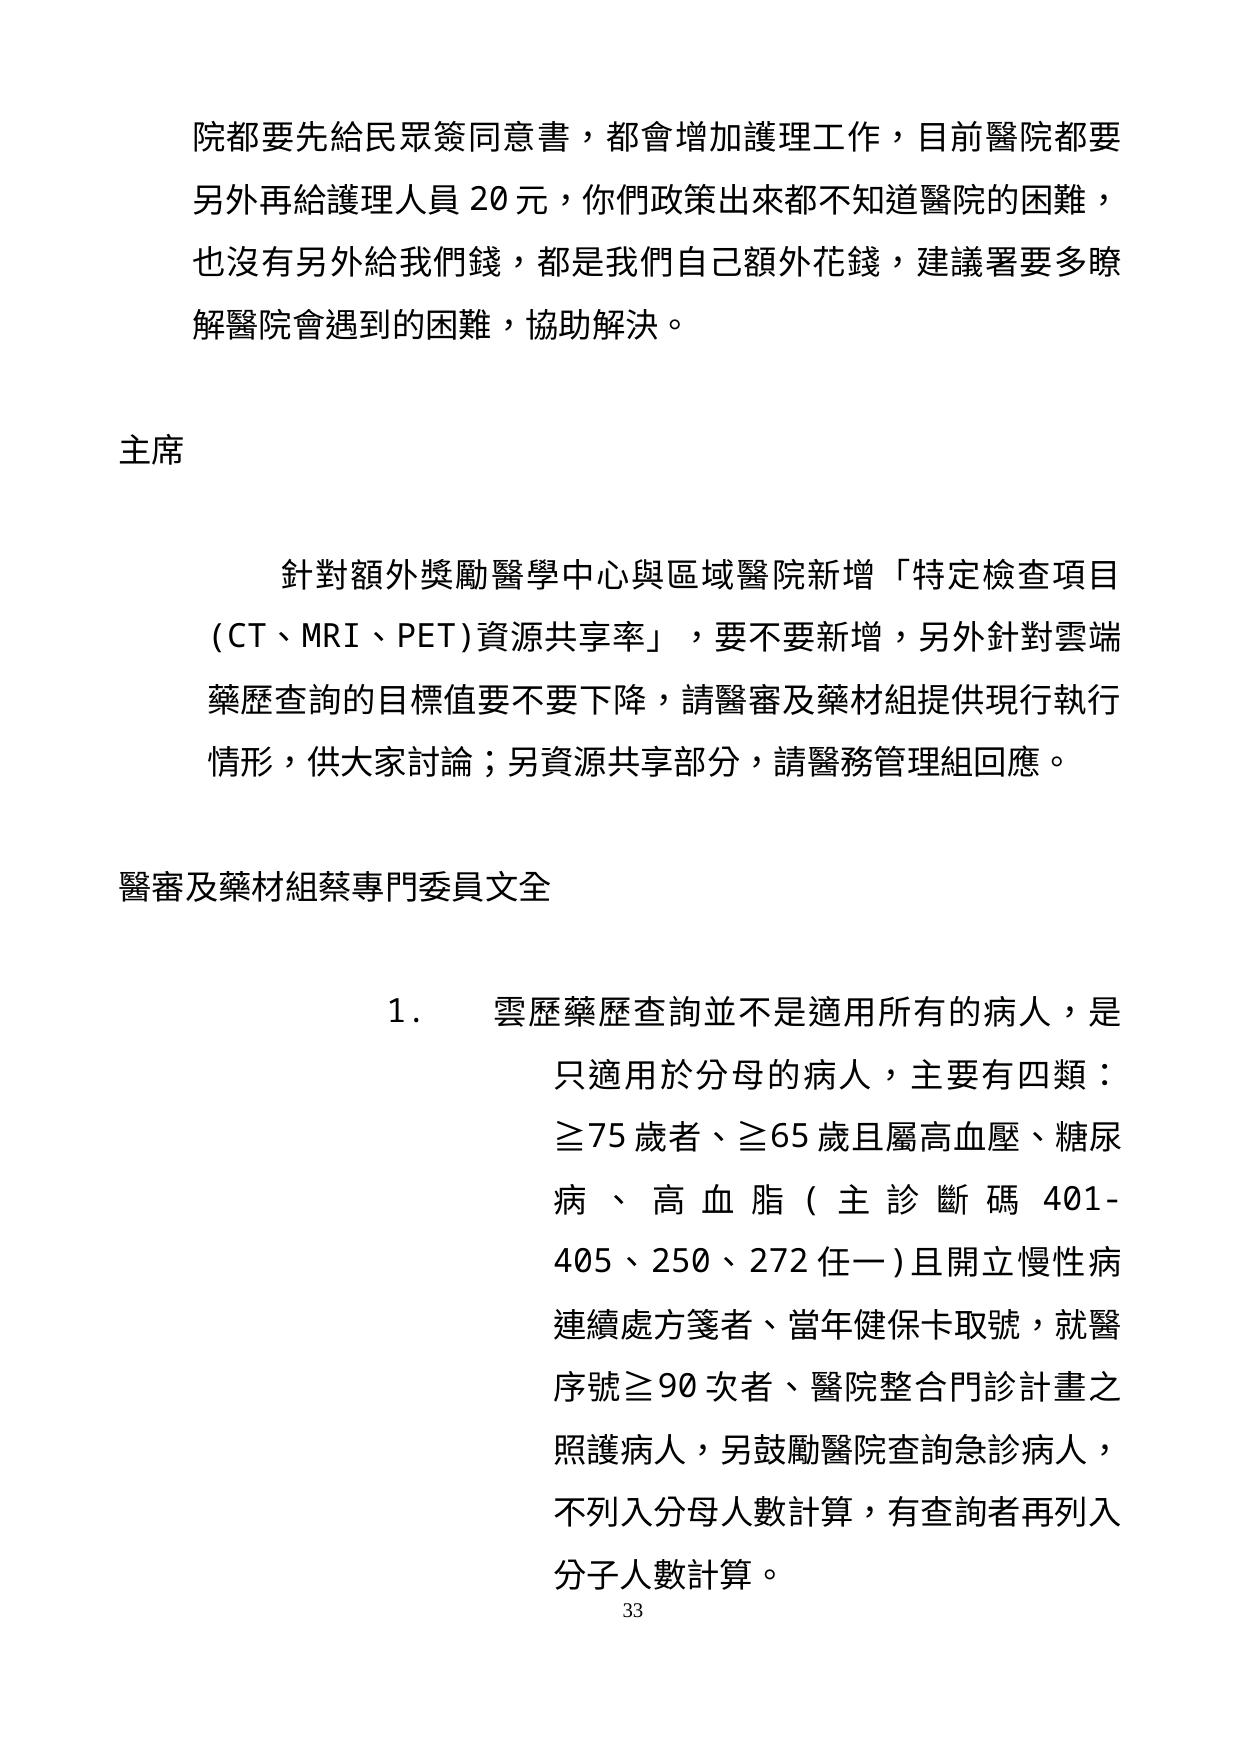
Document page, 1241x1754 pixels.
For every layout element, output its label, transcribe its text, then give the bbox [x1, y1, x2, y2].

text 主席 [118, 406, 1122, 468]
text 院都要先給民眾簽同意書，都會增加護理工作，目前醫院都要另外再給護理人員20元，你們政策出來都不知道醫院的困難，也沒有另外給我們錢，都是我們自己額外花錢，建議署要多瞭解醫院會遇到的困難，協助解決。 [192, 93, 1122, 343]
list 雲歷藥歷查詢並不是適用所有的病人，是只適用於分母的病人，主要有四類：≧75歲者、≧65歲且屬高血壓、糖尿病、高血脂(主診斷碼401-405、250、272任一)且開立慢性病連續處方箋者、當年健保卡取號，就醫序號≧90次者、醫院整合門診計畫之照護病人，另鼓勵醫院查詢急診病人，不列入分母人數計算，有查詢者再列入分子人數計算。 [386, 968, 1122, 1593]
text 醫審及藥材組蔡專門委員文全 [118, 843, 1122, 906]
text 針對額外獎勵醫學中心與區域醫院新增「特定檢查項目(CT、MRI、PET)資源共享率」，要不要新增，另外針對雲端藥歷查詢的目標值要不要下降，請醫審及藥材組提供現行執行情形，供大家討論；另資源共享部分，請醫務管理組回應。 [207, 531, 1122, 781]
